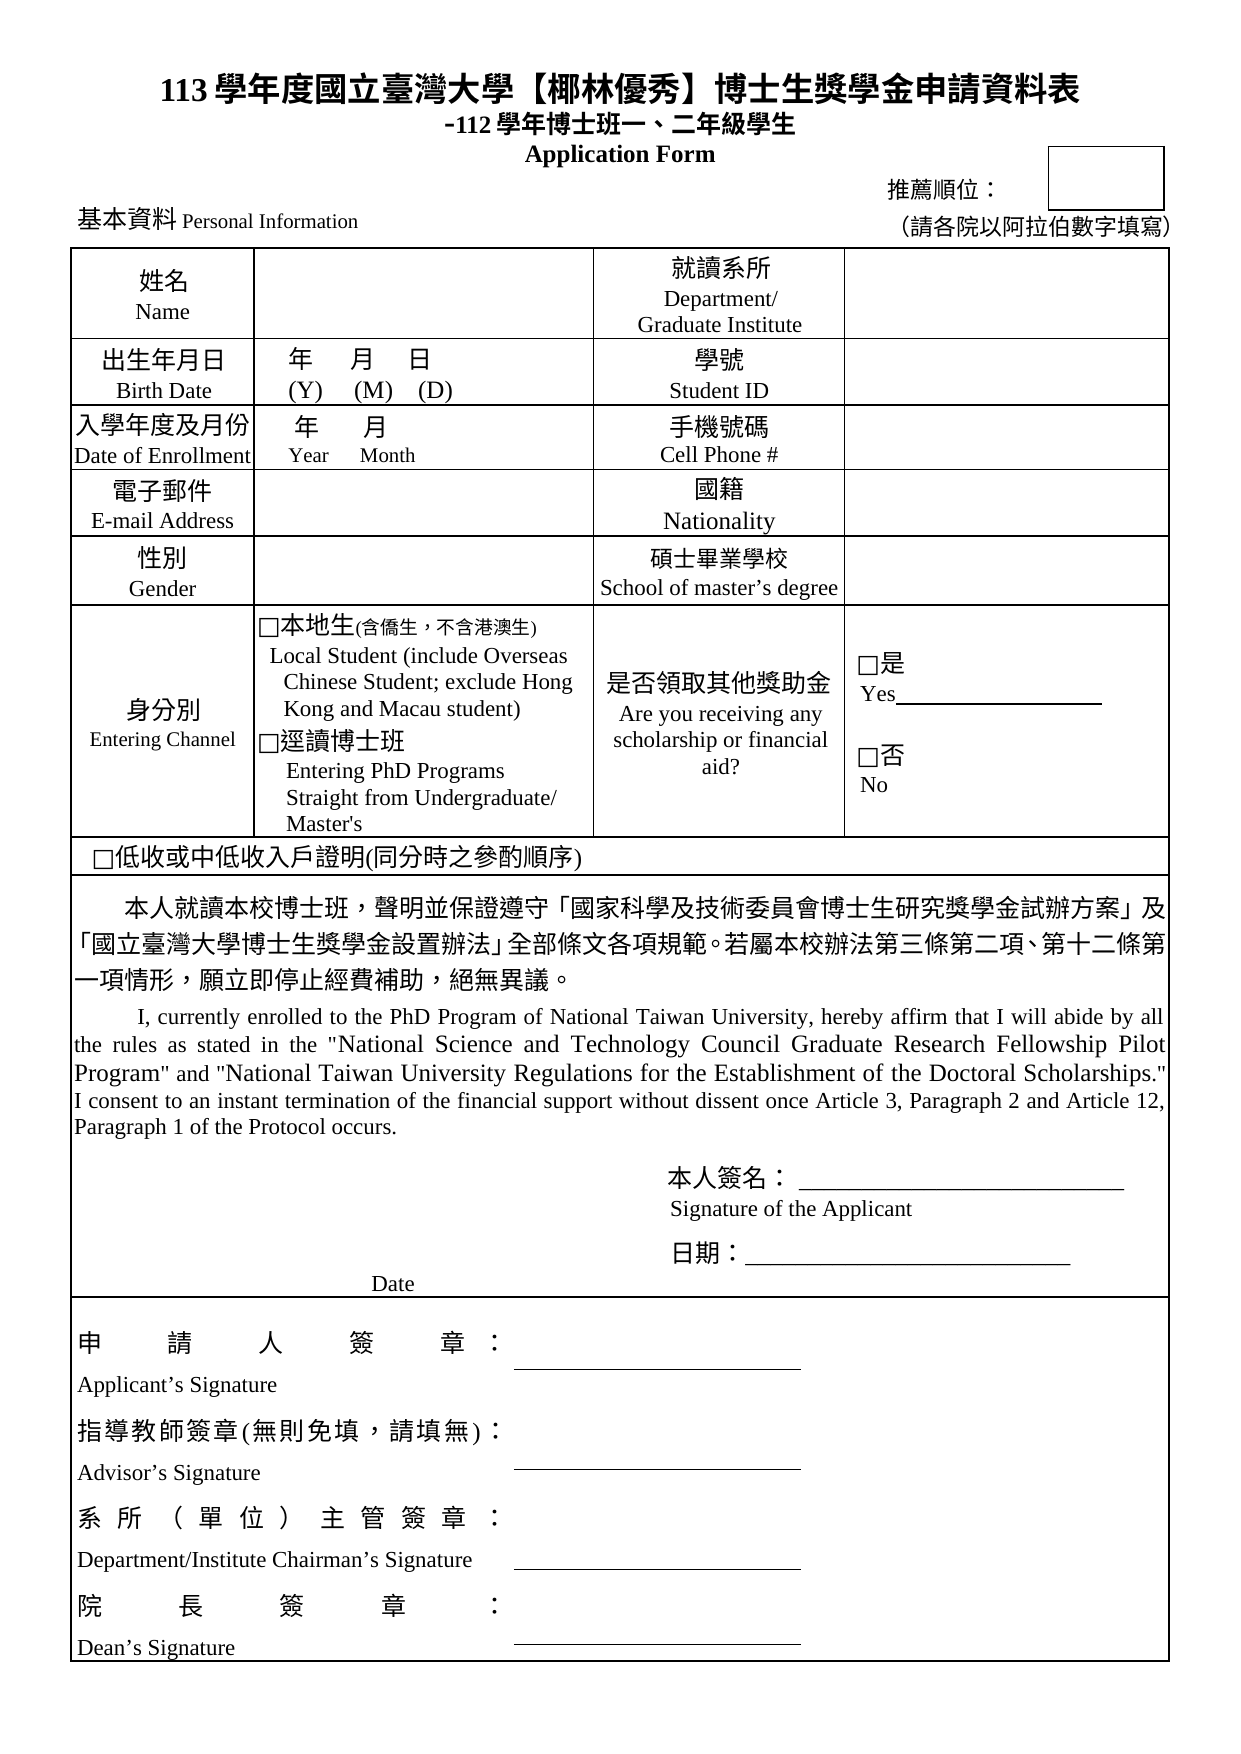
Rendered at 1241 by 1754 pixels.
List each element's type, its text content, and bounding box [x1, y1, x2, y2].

table_cell 碩士畢業學校 School of master’s degree [594, 537, 844, 604]
table_header [1131, 1298, 1168, 1660]
table_cell 年 月 日 (Y) (M) (D) [255, 339, 593, 404]
table_cell [845, 470, 1168, 535]
text 基本資料Personal Information [77, 206, 872, 235]
table_cell 是否領取其他獎助金 Are you receiving any scholarship or financial aid? [594, 606, 844, 836]
table_cell □低收或中低收入戶證明(同分時之參酌順序) [72, 838, 1168, 874]
table_cell [845, 406, 1168, 468]
table_cell 出生年月日 Birth Date [72, 339, 253, 404]
text 113學年度國立臺灣大學【椰林優秀】博士生獎學金申請資料表 [77, 77, 1163, 108]
table_cell 學號 Student ID [594, 339, 844, 404]
table_header 姓名 Name [72, 249, 253, 338]
table_cell 本人就讀本校博士班，聲明並保證遵守「國家科學及技術委員會博士生研究獎學金試辦方案」及「國立臺灣大學博士生獎學金設置辦法」全部條文各項規範。若屬本校辦法第三條第二項、第十二條第一項情形，願立即停止經費補助，絕無異議。 I, currently enrolled to the PhD Program of National Taiwan University, hereby affirm that I will abide by all the rules as stated in the "National Science and Technology Council Graduate Research Fellowship Pilot Program" and "National Taiwan University Regulations for the Establishment of the Doctoral Scholarships." I consent to an instant termination of the financial support without dissent once Article 3, Paragraph 2 and Article 12, Paragraph 1 of the Protocol occurs. 本人簽名： __________________________ Signature of the Applicant 日期： __________________________ Date [72, 876, 1168, 1296]
table_cell [845, 339, 1168, 404]
text 推薦順位： （請各院以阿拉伯數字填寫） [888, 167, 1191, 237]
table_cell 入學年度及月份 Date of Enrollment [72, 406, 253, 468]
table_cell 年 月 Year Month [255, 406, 593, 468]
table_cell □是 Yes □否 No [845, 606, 1168, 836]
table_cell □本地生(含僑生，不含港澳生) Local Student (include Overseas Chinese Student; exclude Hong Kong and Macau student) □逕讀博士班 Entering PhD Programs Straight from Undergraduate/ Master's [255, 606, 593, 836]
table_cell 性別 Gender [72, 537, 253, 604]
table_cell 國籍 Nationality [594, 470, 844, 535]
table_cell [845, 537, 1168, 604]
text -112學年博士班一、二年級學生 [77, 108, 1163, 139]
table_header [255, 249, 593, 338]
table_cell 電子郵件 E-mail Address [72, 470, 253, 535]
table_cell [255, 470, 593, 535]
table_header 就讀系所 Department/ Graduate Institute [594, 249, 844, 338]
table_header [845, 249, 1168, 338]
table_cell [255, 537, 593, 604]
table_header [511, 1298, 1131, 1660]
table_header 申 請 人 簽 章： Applicant’s Signature 指導教師簽章(無則免填，請填無)： Advisor’s Signature 系所（單位）主管簽章： Department/Institute Chairman’s Signature 院長簽章： Dean’s Signature [74, 1298, 511, 1660]
table_cell 手機號碼 Cell Phone # [594, 406, 844, 468]
table_cell 身分別 Entering Channel [72, 606, 253, 836]
text Application Form [77, 139, 1163, 168]
